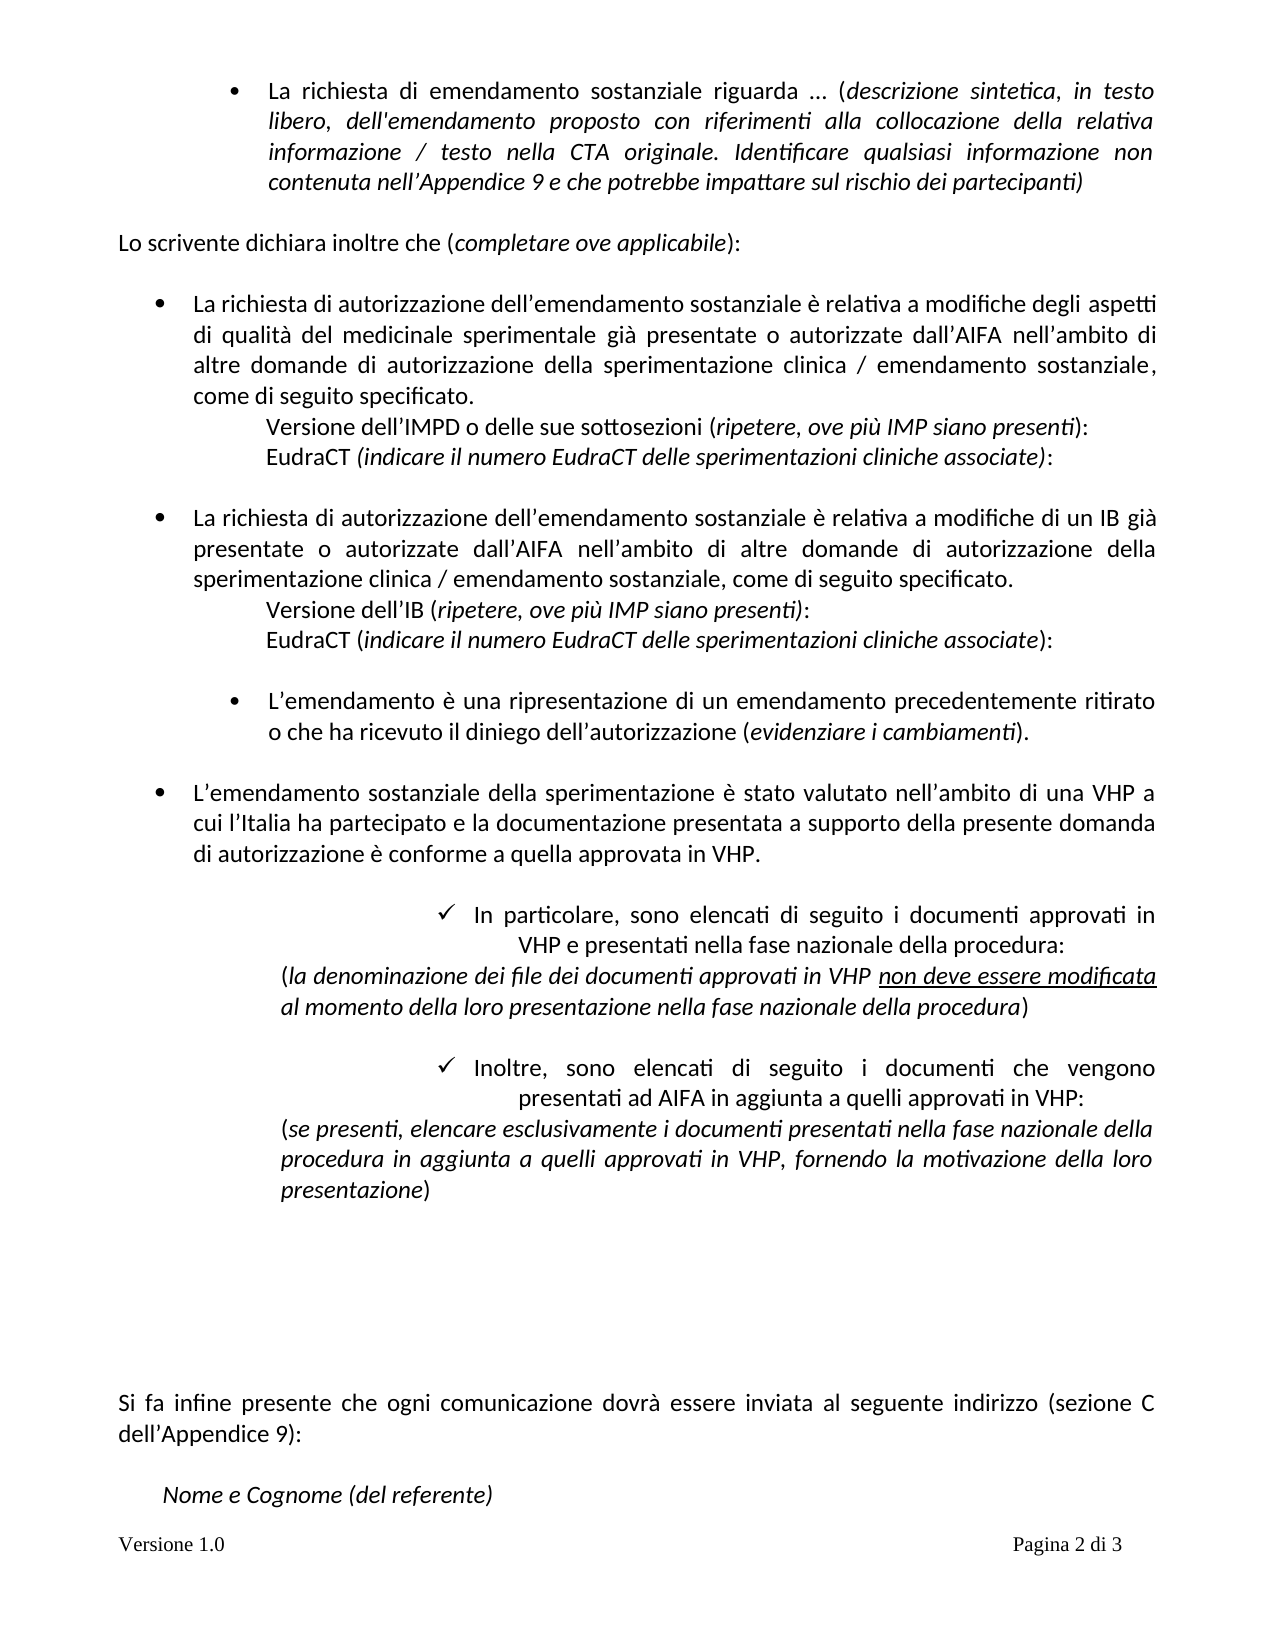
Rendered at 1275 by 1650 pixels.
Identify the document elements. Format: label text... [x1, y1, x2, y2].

list L’emendamento sostanziale della sperimentazione è stato valutato nell’ambito di una VHP a cui l’Italia ha partecipato e la documentazione presentata a supporto della presente domanda di autorizzazione è conforme a quella approvata in VHP. [156, 777, 1157, 868]
list La richiesta di emendamento sostanziale riguarda … (descrizione sintetica, in testo libero, dell'emendamento proposto con riferimenti alla collocazione della relativa informazione / testo nella CTA originale. Identificare qualsiasi informazione non contenuta nell’Appendice 9 e che potrebbe impattare sul rischio dei partecipanti) [231, 75, 1157, 197]
text EudraCT (indicare il numero EudraCT delle sperimentazioni cliniche associate): [118, 441, 1157, 472]
text Lo scrivente dichiara inoltre che (completare ove applicabile): [118, 228, 1157, 258]
text Versione dell’IMPD o delle sue sottosezioni (ripetere, ove più IMP siano presenti): [118, 411, 1157, 441]
list L’emendamento è una ripresentazione di un emendamento precedentemente ritirato o che ha ricevuto il diniego dell’autorizzazione (evidenziare i cambiamenti). [231, 685, 1157, 746]
text EudraCT (indicare il numero EudraCT delle sperimentazioni cliniche associate): [118, 624, 1157, 655]
list La richiesta di autorizzazione dell’emendamento sostanziale è relativa a modifiche degli aspetti di qualità del medicinale sperimentale già presentate o autorizzate dall’AIFA nell’ambito di altre domande di autorizzazione della sperimentazione clinica / emendamento sostanziale, come di seguito specificato. [156, 289, 1157, 411]
text Si fa infine presente che ogni comunicazione dovrà essere inviata al seguente indirizzo (sezione C dell’Appendice 9): [118, 1387, 1157, 1448]
text (se presenti, elencare esclusivamente i documenti presentati nella fase nazionale della procedura in aggiunta a quelli approvati in VHP, fornendo la motivazione della loro presentazione) [281, 1113, 1157, 1204]
text Nome e Cognome (del referente) [162, 1479, 1157, 1509]
text (la denominazione dei file dei documenti approvati in VHP non deve essere modificata al momento della loro presentazione nella fase nazionale della procedura) [281, 960, 1157, 1021]
list In particolare, sono elencati di seguito i documenti approvati in VHP e presentati nella fase nazionale della procedura: [436, 899, 1157, 960]
list Inoltre, sono elencati di seguito i documenti che vengono presentati ad AIFA in aggiunta a quelli approvati in VHP: [436, 1052, 1157, 1113]
list La richiesta di autorizzazione dell’emendamento sostanziale è relativa a modifiche di un IB già presentate o autorizzate dall’AIFA nell’ambito di altre domande di autorizzazione della sperimentazione clinica / emendamento sostanziale, come di seguito specificato. [156, 502, 1157, 594]
text Versione dell’IB (ripetere, ove più IMP siano presenti): [118, 594, 1157, 624]
